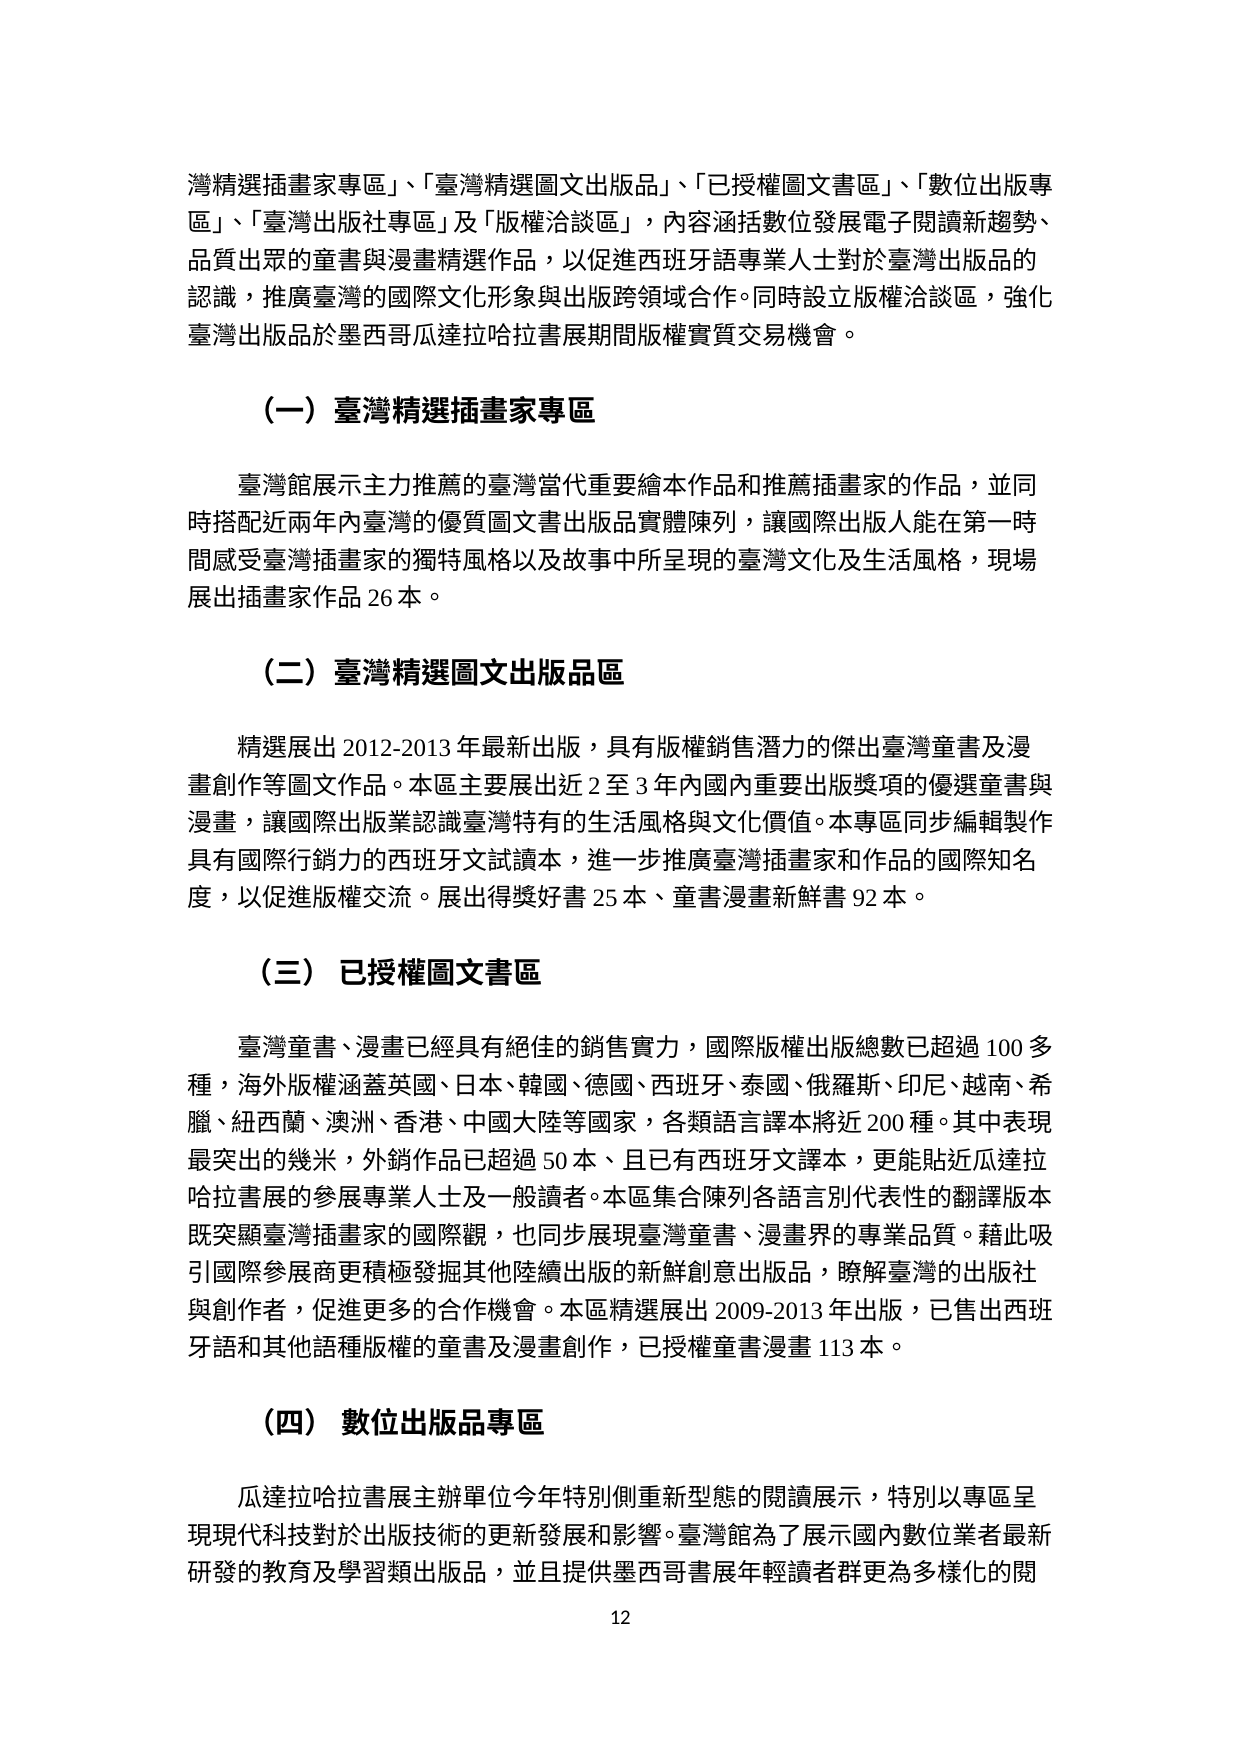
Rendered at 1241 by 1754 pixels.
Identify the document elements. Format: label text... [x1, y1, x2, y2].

text 精選展出2012-2013年最新出版，具有版權銷售潛力的傑出臺灣童書及漫畫創作等圖文作品。本區主要展出近2至3年內國內重要出版獎項的優選童書與漫畫，讓國際出版業認識臺灣特有的生活風格與文化價值。本專區同步編輯製作具有國際行銷力的西班牙文試讀本，進一步推廣臺灣插畫家和作品的國際知名度，以促進版權交流。展出得獎好書25本、童書漫畫新鮮書92本。 [187, 727, 1053, 914]
text 臺灣館展示主力推薦的臺灣當代重要繪本作品和推薦插畫家的作品，並同時搭配近兩年內臺灣的優質圖文書出版品實體陳列，讓國際出版人能在第一時間感受臺灣插畫家的獨特風格以及故事中所呈現的臺灣文化及生活風格，現場展出插畫家作品26本。 [187, 464, 1053, 614]
text 臺灣童書、漫畫已經具有絕佳的銷售實力，國際版權出版總數已超過100多種，海外版權涵蓋英國、日本、韓國、德國、西班牙、泰國、俄羅斯、印尼、越南、希臘、紐西蘭、澳洲、香港、中國大陸等國家，各類語言譯本將近200種。其中表現最突出的幾米，外銷作品已超過50本、且已有西班牙文譯本，更能貼近瓜達拉哈拉書展的參展專業人士及一般讀者。本區集合陳列各語言別代表性的翻譯版本，既突顯臺灣插畫家的國際觀，也同步展現臺灣童書、漫畫界的專業品質。藉此吸引國際參展商更積極發掘其他陸續出版的新鮮創意出版品，瞭解臺灣的出版社與創作者，促進更多的合作機會。本區精選展出2009-2013年出版，已售出西班牙語和其他語種版權的童書及漫畫創作，已授權童書漫畫113本。 [187, 1027, 1053, 1364]
text 透過功能完備的分區規劃，滿足參展出版社的專業需求，以達成出版品最顯著的曝光，是臺灣館的核心任務。臺灣館整體規劃，分為五大專區，包括「臺灣精選插畫家專區」、「臺灣精選圖文出版品」、「已授權圖文書區」、「數位出版專區」、「臺灣出版社專區」及「版權洽談區」，內容涵括數位發展電子閱讀新趨勢、品質出眾的童書與漫畫精選作品，以促進西班牙語專業人士對於臺灣出版品的認識，推廣臺灣的國際文化形象與出版跨領域合作。同時設立版權洽談區，強化臺灣出版品於墨西哥瓜達拉哈拉書展期間版權實質交易機會。 [187, 164, 1053, 352]
text （一）臺灣精選插畫家專區 [187, 371, 1053, 446]
text （四） 數位出版品專區 [187, 1383, 1053, 1458]
text （三） 已授權圖文書區 [187, 933, 1053, 1008]
text （二）臺灣精選圖文出版品區 [187, 633, 1053, 708]
text 瓜達拉哈拉書展主辦單位今年特別側重新型態的閱讀展示，特別以專區呈現現代科技對於出版技術的更新發展和影響。臺灣館為了展示國內數位業者最新研發的教育及學習類出版品，並且提供墨西哥書展年輕讀者群更為多樣化的閱讀平臺選項，規劃了數位出版品專區，邀請國內數位及電子書出版廠商共同參與，展示數位出版在教育產品及推廣閱讀的開發成果、促進書展現場的版權合作、呈現近年來臺灣數位出版的成果。其中包括格林文化以小朋友喜愛的小熊造型，設計出互動性強大的說故事陪伴閱讀器Telly Bea；中研院提供的數位元漫畫作品以及信誼出版、阿奇八八和大辣的動畫等9本數位出版品。 [187, 1477, 1053, 1589]
